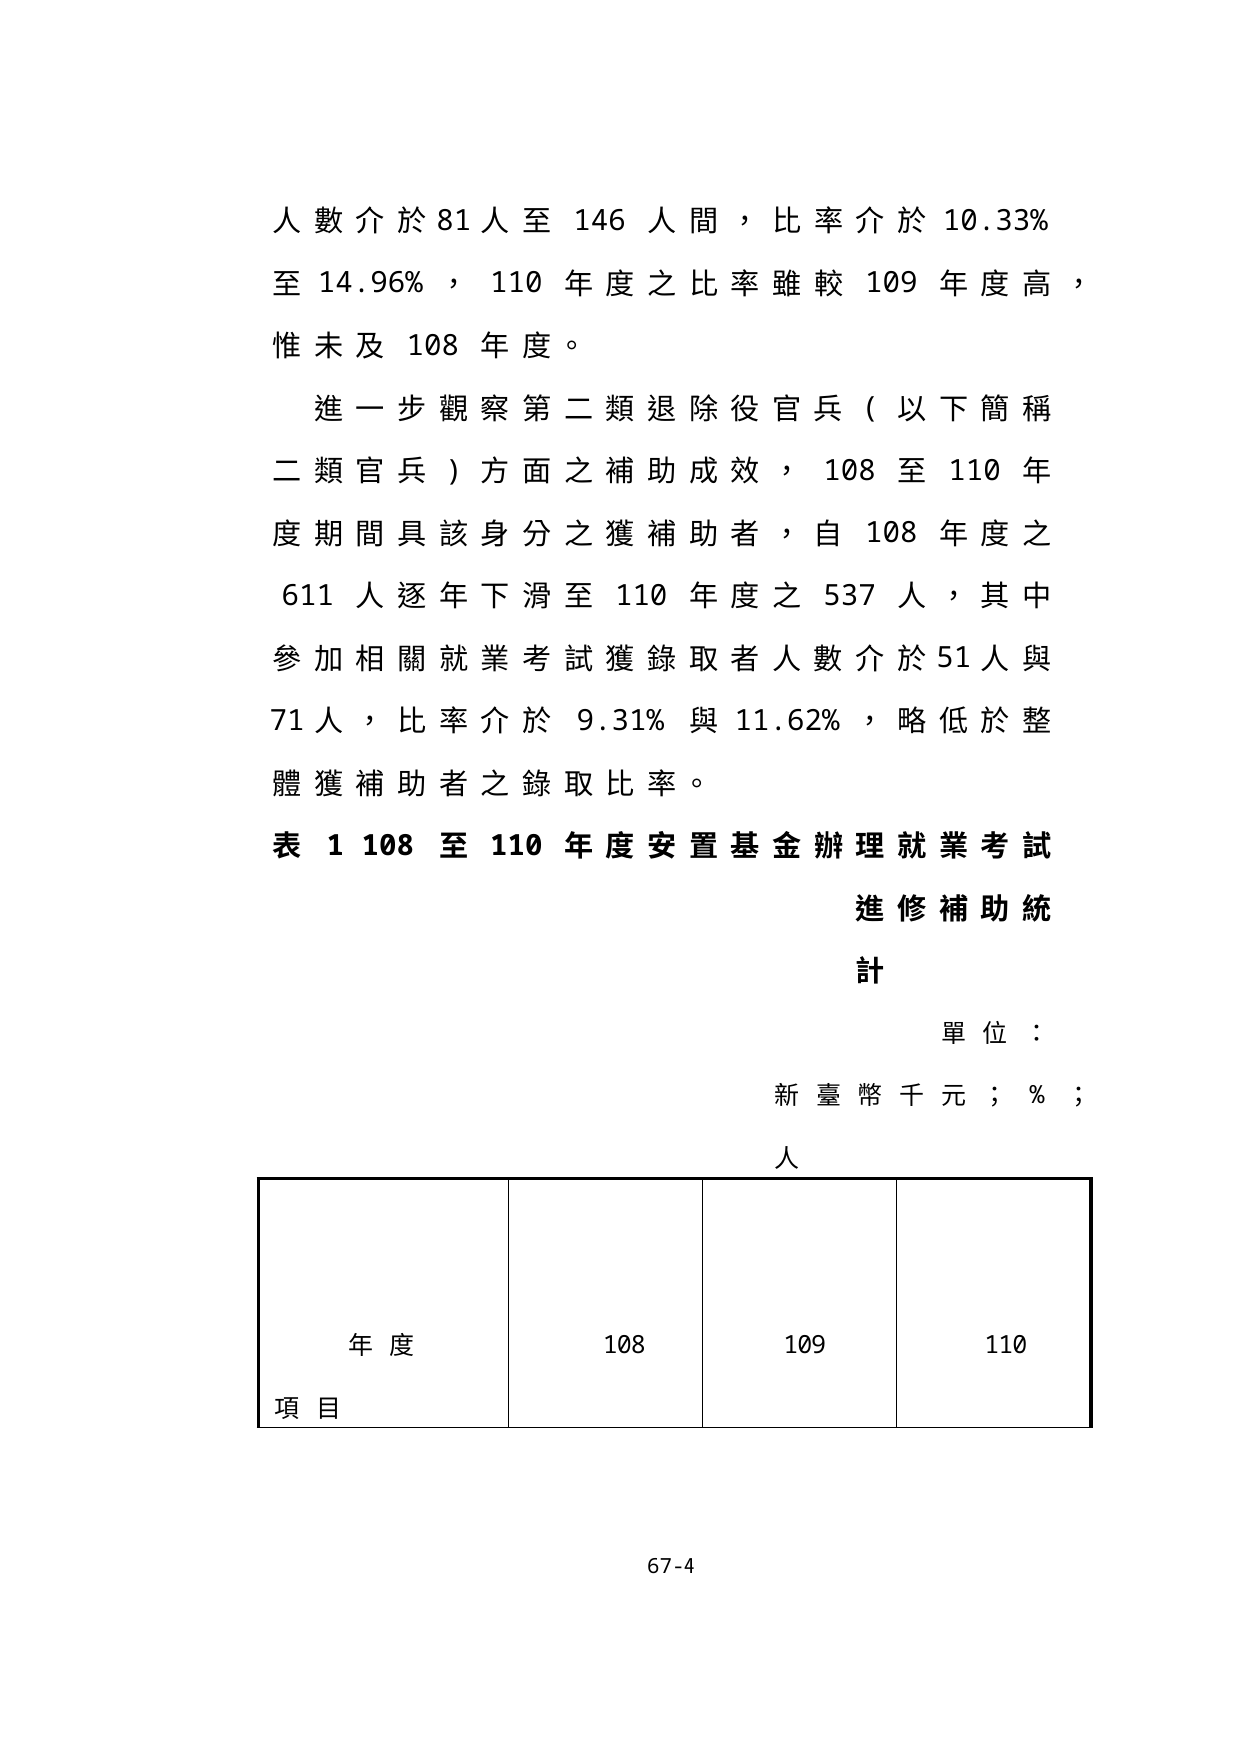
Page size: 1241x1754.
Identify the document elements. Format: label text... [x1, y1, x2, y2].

text 在退除役官兵參加就業考試進修補助之經費運用成效方面，依安置基金提供資料(詳表1)，108至110年度期間實際補助人數介於784人至976人，各年度獲補助者之錄取人數介於81人至146人間，比率介於10.33%至14.96%，110年度之比率雖較109年度高，惟未及108年度。 [242, 177, 1058, 365]
table_header 年度 項目 [260, 1180, 508, 1427]
table_header 109 [703, 1180, 896, 1427]
text 單位：新臺幣千元；%；人 [244, 990, 1058, 1177]
text 表1 108至110年度安置基金辦理就業考試進修補助統計 [244, 802, 1058, 990]
table_header 108 [509, 1180, 702, 1427]
table_header 110 [897, 1180, 1089, 1427]
text 進一步觀察第二類退除役官兵(以下簡稱二類官兵)方面之補助成效，108至110年度期間具該身分之獲補助者，自108年度之611人逐年下滑至110年度之537人，其中參加相關就業考試獲錄取者人數介於51人與71人，比率介於9.31%與11.62%，略低於整體獲補助者之錄取比率。 [242, 365, 1058, 802]
